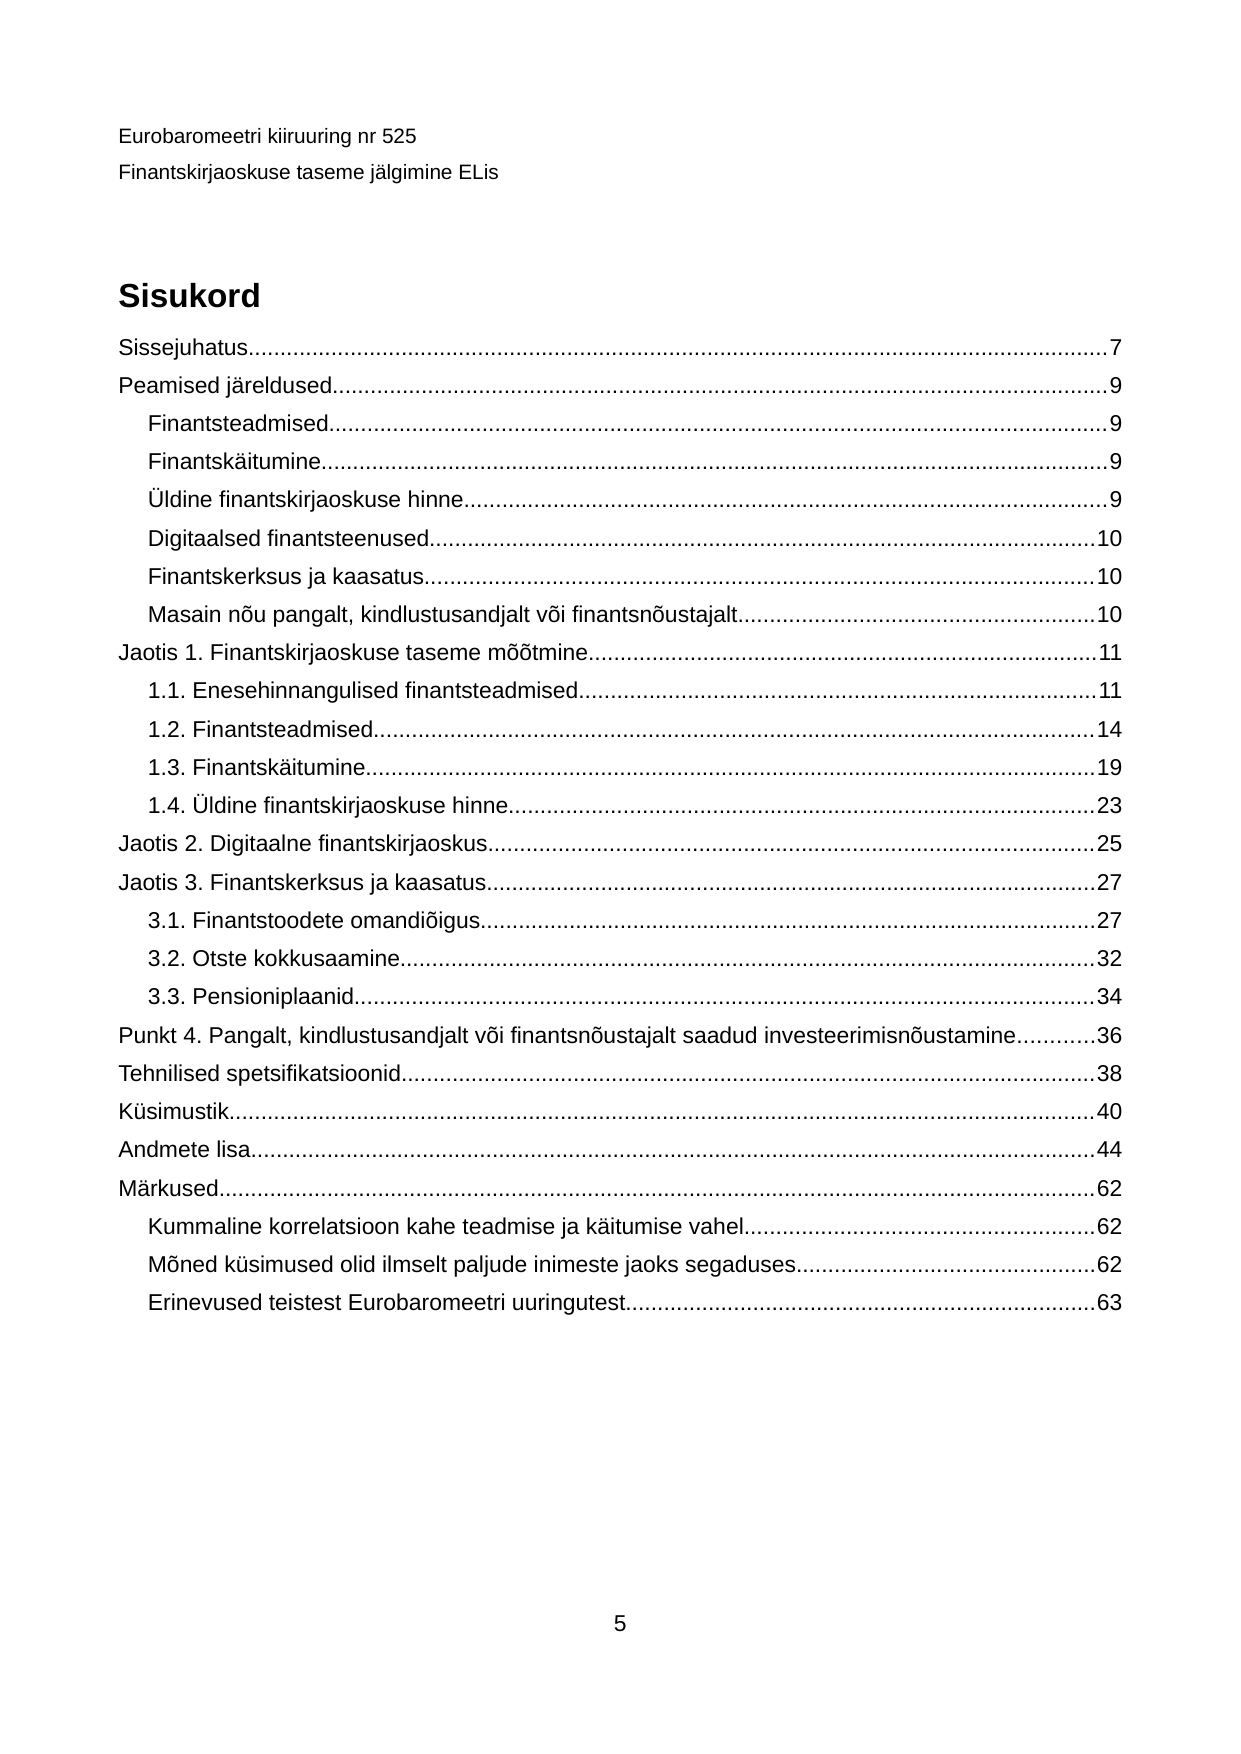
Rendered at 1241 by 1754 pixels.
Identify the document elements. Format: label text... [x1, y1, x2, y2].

text Jaotis 1. Finantskirjaoskuse taseme mõõtmine 11 [118, 639, 1122, 666]
text Andmete lisa 44 [118, 1136, 1122, 1163]
text 3.3. Pensioniplaanid 34 [148, 983, 1122, 1010]
text Erinevused teistest Eurobaromeetri uuringutest 63 [148, 1289, 1122, 1316]
text 1.2. Finantsteadmised 14 [148, 716, 1122, 742]
text Kummaline korrelatsioon kahe teadmise ja käitumise vahel 62 [148, 1213, 1122, 1239]
subtitle Sisukord [118, 277, 1122, 315]
text Finantsteadmised 9 [148, 410, 1122, 436]
text Digitaalsed finantsteenused 10 [148, 524, 1122, 551]
text Punkt 4. Pangalt, kindlustusandjalt või finantsnõustajalt saadud investeerimisnõustamine 36 [118, 1022, 1122, 1048]
text Peamised järeldused 9 [118, 372, 1122, 398]
text Masain nõu pangalt, kindlustusandjalt või finantsnõustajalt. 10 [148, 601, 1122, 627]
text 3.1. Finantstoodete omandiõigus 27 [148, 907, 1122, 933]
text Jaotis 2. Digitaalne finantskirjaoskus 25 [118, 830, 1122, 857]
text Finantskäitumine 9 [148, 448, 1122, 474]
text Mõned küsimused olid ilmselt paljude inimeste jaoks segaduses. 62 [148, 1251, 1122, 1277]
text 1.1. Enesehinnangulised finantsteadmised 11 [148, 677, 1122, 704]
text 1.3. Finantskäitumine 19 [148, 754, 1122, 780]
text Finantskerksus ja kaasatus 10 [148, 563, 1122, 589]
text Tehnilised spetsifikatsioonid 38 [118, 1060, 1122, 1086]
text Märkused 62 [118, 1174, 1122, 1201]
text Jaotis 3. Finantskerksus ja kaasatus 27 [118, 869, 1122, 895]
text Küsimustik 40 [118, 1098, 1122, 1124]
text 3.2. Otste kokkusaamine 32 [148, 945, 1122, 971]
text 1.4. Üldine finantskirjaoskuse hinne 23 [148, 792, 1122, 818]
text Üldine finantskirjaoskuse hinne 9 [148, 486, 1122, 513]
text Sissejuhatus 7 [118, 333, 1122, 360]
